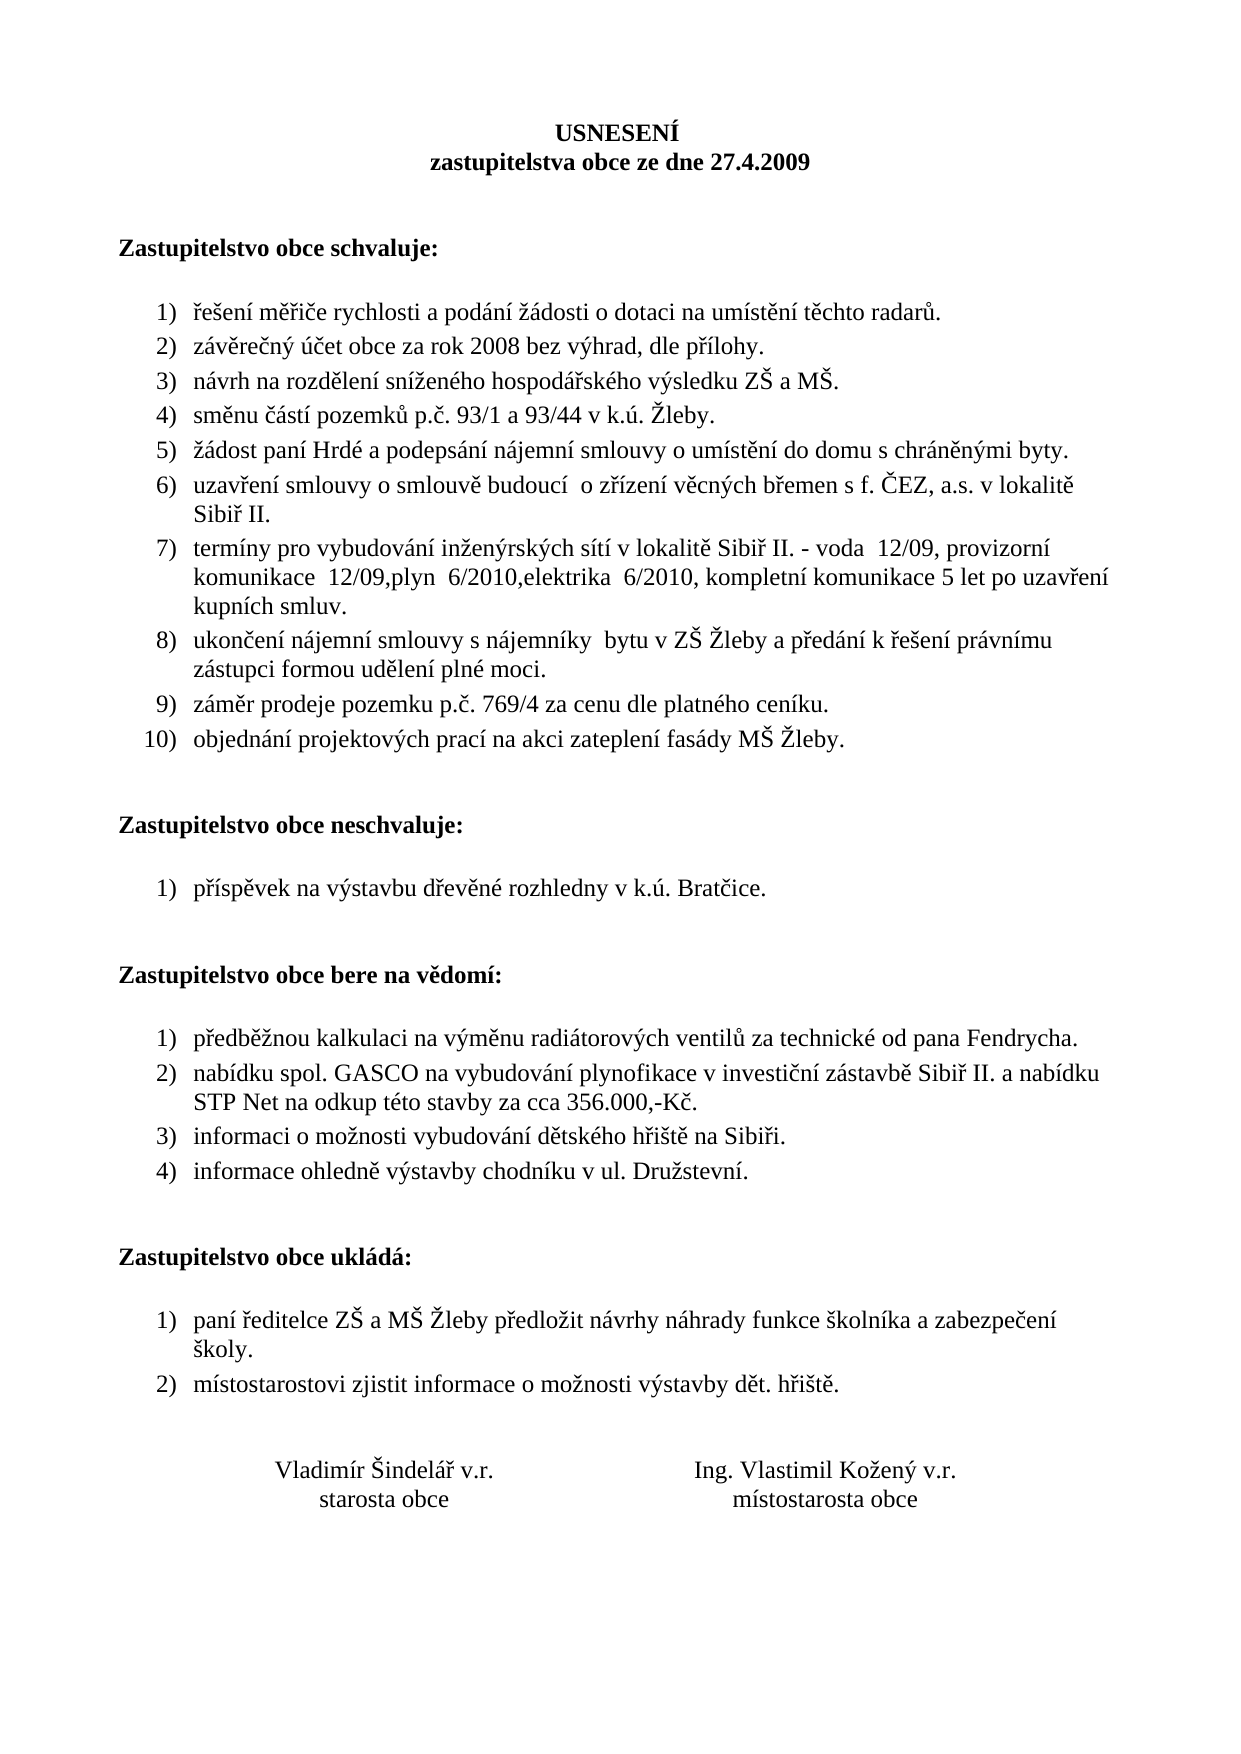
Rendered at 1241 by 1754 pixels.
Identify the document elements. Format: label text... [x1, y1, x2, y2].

list příspěvek na výstavbu dřevěné rozhledny v k.ú. Bratčice. [177, 873, 1122, 902]
list informace ohledně výstavby chodníku v ul. Družstevní. [177, 1156, 1122, 1185]
list směnu částí pozemků p.č. 93/1 a 93/44 v k.ú. Žleby. [177, 401, 1122, 429]
list řešení měřiče rychlosti a podání žádosti o dotaci na umístění těchto radarů. [177, 297, 1122, 325]
text starosta obce místostarosta obce [118, 1484, 1122, 1513]
list žádost paní Hrdé a podepsání nájemní smlouvy o umístění do domu s chráněnými byty. [177, 435, 1122, 464]
list návrh na rozdělení sníženého hospodářského výsledku ZŠ a MŠ. [177, 366, 1122, 395]
text Zastupitelstvo obce ukládá: [118, 1242, 1122, 1271]
list předběžnou kalkulaci na výměnu radiátorových ventilů za technické od pana Fendrycha. [177, 1023, 1122, 1052]
list uzavření smlouvy o smlouvě budoucí o zřízení věcných břemen s f. ČEZ, a.s. v lokalitě Sibiř II. [177, 470, 1122, 527]
list informaci o možnosti vybudování dětského hřiště na Sibiři. [177, 1121, 1122, 1150]
list nabídku spol. GASCO na vybudování plynofikace v investiční zástavbě Sibiř II. a nabídku STP Net na odkup této stavby za cca 356.000,-Kč. [177, 1058, 1122, 1115]
text Zastupitelstvo obce neschvaluje: [118, 810, 1122, 839]
text Zastupitelstvo obce bere na vědomí: [118, 960, 1122, 988]
list závěrečný účet obce za rok 2008 bez výhrad, dle přílohy. [177, 331, 1122, 360]
list paní ředitelce ZŠ a MŠ Žleby předložit návrhy náhrady funkce školníka a zabezpečení školy. [177, 1306, 1122, 1363]
text zastupitelstva obce ze dne 27.4.2009 [118, 147, 1122, 176]
list ukončení nájemní smlouvy s nájemníky bytu v ZŠ Žleby a předání k řešení právnímu zástupci formou udělení plné moci. [177, 626, 1122, 683]
list záměr prodeje pozemku p.č. 769/4 za cenu dle platného ceníku. [177, 689, 1122, 718]
text Zastupitelstvo obce schvaluje: [118, 233, 1122, 262]
text Vladimír Šindelář v.r. Ing. Vlastimil Kožený v.r. [118, 1455, 1122, 1484]
list místostarostovi zjistit informace o možnosti výstavby dět. hřiště. [177, 1369, 1122, 1398]
list termíny pro vybudování inženýrských sítí v lokalitě Sibiř II. - voda 12/09, provizorní komunikace 12/09,plyn 6/2010,elektrika 6/2010, kompletní komunikace 5 let po uzavření kupních smluv. [177, 533, 1122, 620]
text USNESENÍ [118, 118, 1122, 147]
list objednání projektových prací na akci zateplení fasády MŠ Žleby. [177, 724, 1122, 752]
